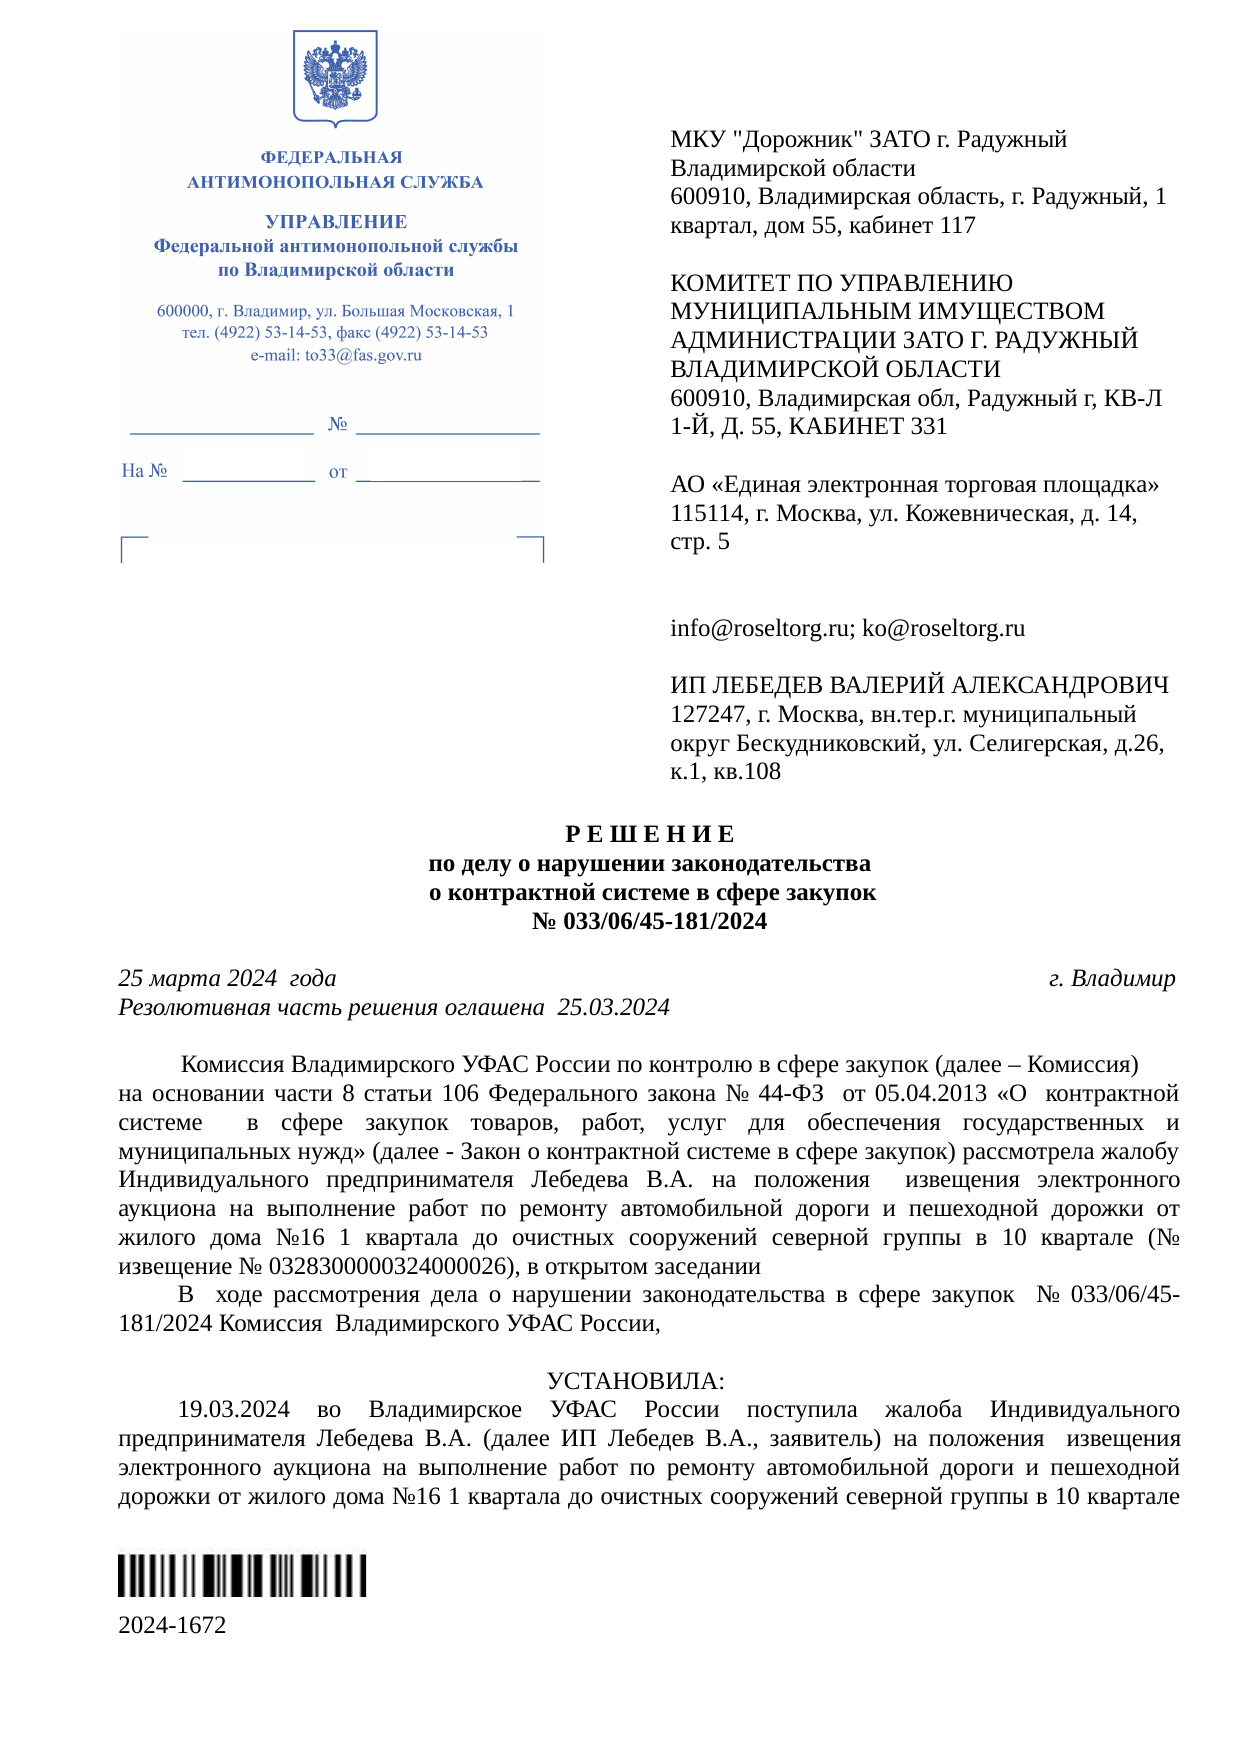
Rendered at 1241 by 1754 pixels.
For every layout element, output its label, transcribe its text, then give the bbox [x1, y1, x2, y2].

text Р Е Ш Е Н И Е [118, 819, 1181, 848]
text УСТАНОВИЛА: [118, 1366, 1181, 1394]
text на основании части 8 статьи 106 Федерального закона № 44-ФЗ от 05.04.2013 «О контрактной системе в сфере закупок товаров, работ, услуг для обеспечения государственных и муниципальных нужд» (далее - Закон о контрактной системе в сфере закупок) рассмотрела жалобу Индивидуального предпринимателя Лебедева В.А. на положения извещения электронного аукциона на выполнение работ по ремонту автомобильной дороги и пешеходной дорожки от жилого дома №16 1 квартала до очистных сооружений северной группы в 10 квартале (№ извещение № 0328300000324000026), в открытом заседании [118, 1078, 1181, 1279]
table_header МКУ "Дорожник" ЗАТО г. Радужный Владимирской области 600910, Владимирская область, г. Радужный, 1 квартал, дом 55, кабинет 117 КОМИТЕТ ПО УПРАВЛЕНИЮ МУНИЦИПАЛЬНЫМ ИМУЩЕСТВОМ АДМИНИСТРАЦИИ ЗАТО Г. РАДУЖНЫЙ ВЛАДИМИРСКОЙ ОБЛАСТИ 600910, Владимирская обл, Радужный г, КВ-Л 1-Й, Д. 55, КАБИНЕТ 331 АО «Единая электронная торговая площадка» 115114, г. Москва, ул. Кожевническая, д. 14, стр. 5 info@roseltorg.ru; ko@roseltorg.ru ИП ЛЕБЕДЕВ ВАЛЕРИЙ АЛЕКСАНДРОВИЧ 127247, г. Москва, вн.тер.г. муниципальный округ Бескудниковский, ул. Селигерская, д.26, к.1, кв.108 [664, 118, 1181, 791]
text В ходе рассмотрения дела о нарушении законодательства в сфере закупок № 033/06/45-181/2024 Комиссия Владимирского УФАС России, [118, 1279, 1181, 1337]
text Резолютивная часть решения оглашена 25.03.2024 [118, 992, 1181, 1021]
text Комиссия Владимирского УФАС России по контролю в сфере закупок (далее – Комиссия) [118, 1049, 1181, 1078]
text 19.03.2024 во Владимирское УФАС России поступила жалоба Индивидуального предпринимателя Лебедева В.А. (далее ИП Лебедев В.А., заявитель) на положения извещения электронного аукциона на выполнение работ по ремонту автомобильной дороги и пешеходной дорожки от жилого дома №16 1 квартала до очистных сооружений северной группы в 10 квартале [118, 1394, 1181, 1509]
text № 033/06/45-181/2024 [118, 906, 1181, 934]
text по делу о нарушении законодательства [118, 848, 1181, 877]
text 25 марта 2024 года г. Владимир [118, 963, 1181, 992]
picture [118, 1548, 367, 1597]
text о контрактной системе в сфере закупок [118, 877, 1181, 906]
picture [118, 29, 550, 567]
